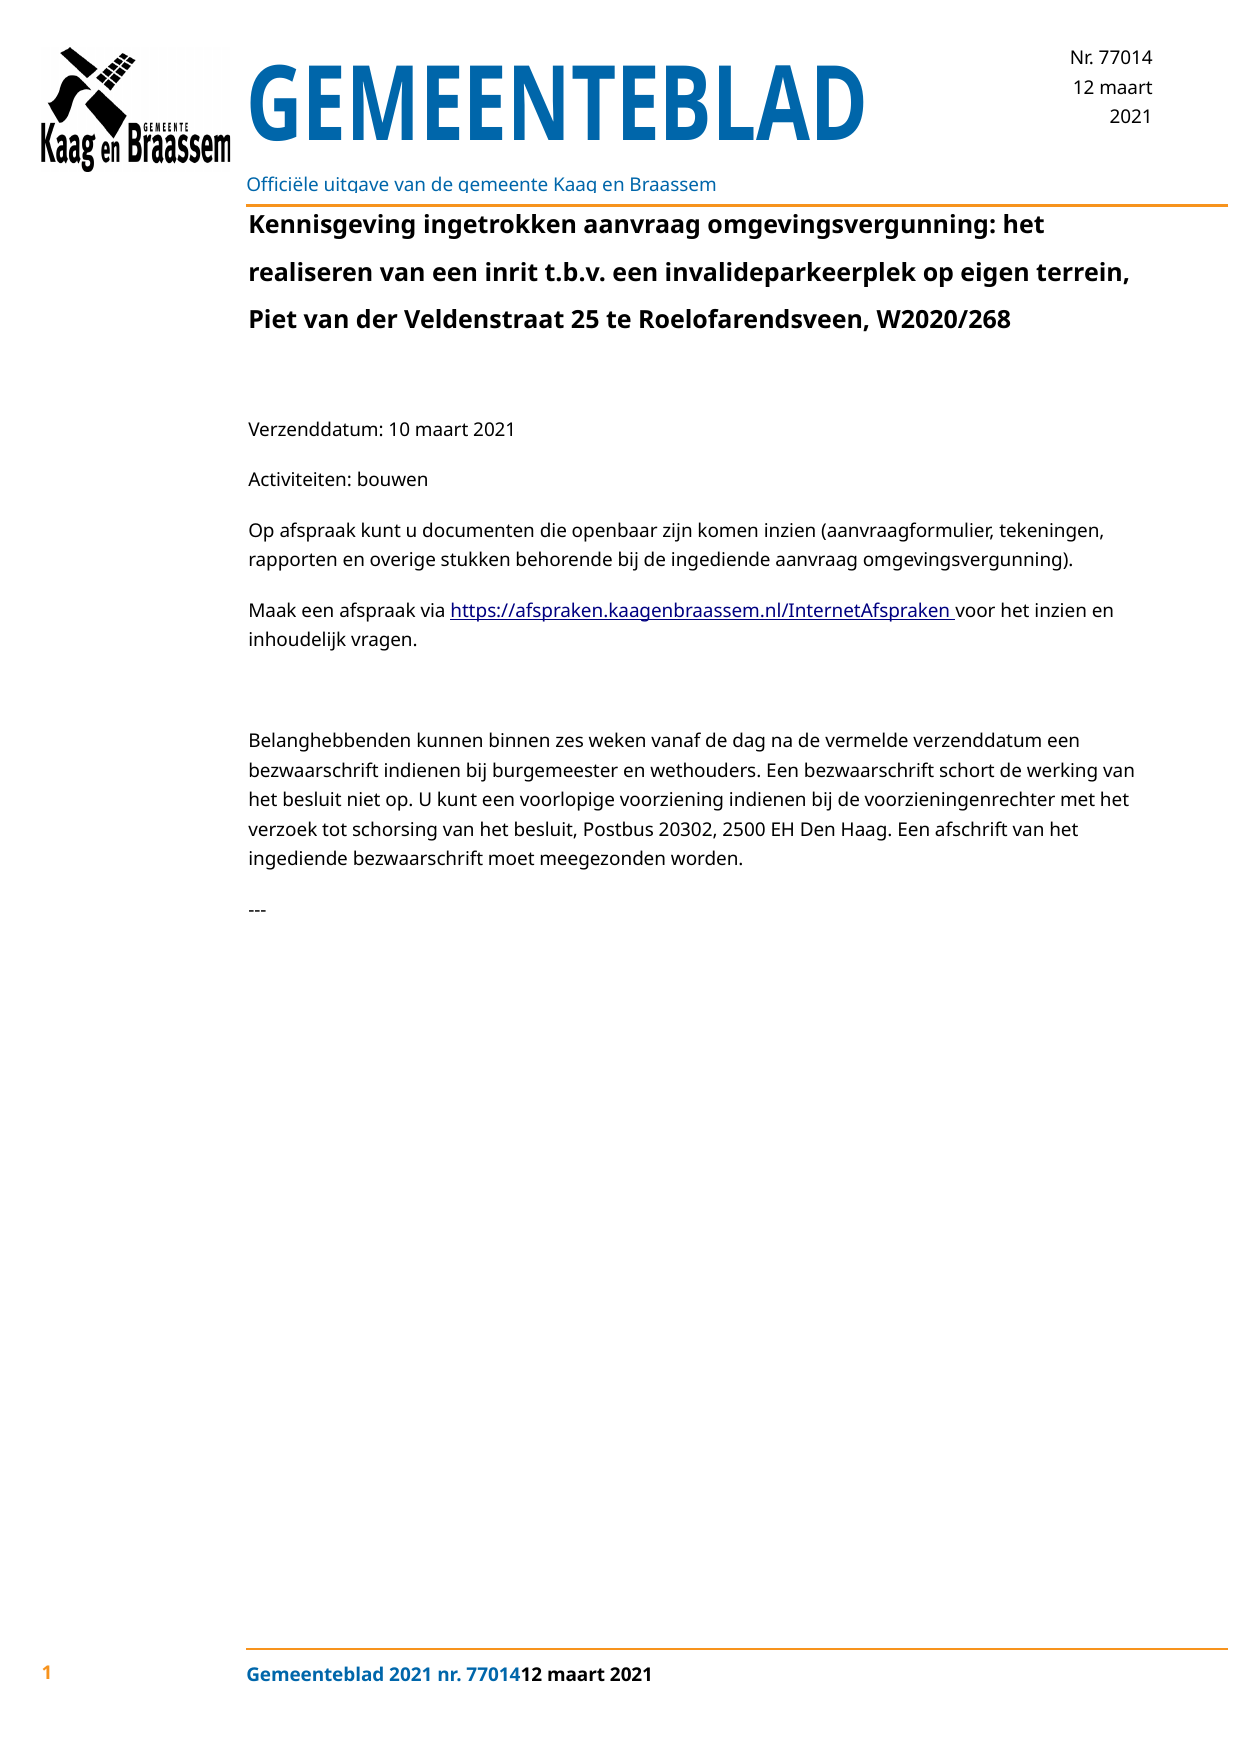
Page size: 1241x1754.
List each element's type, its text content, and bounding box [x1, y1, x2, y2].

text Op afspraak kunt u documenten die openbaar zijn komen inzien (aanvraagformulier, tekeningen, rapporten en overige stukken behorende bij de ingediende aanvraag omgevingsvergunning). [248, 517, 1152, 572]
text Kennisgeving ingetrokken aanvraag omgevingsvergunning: het realiseren van een inrit t.b.v. een invalideparkeerplek op eigen terrein, Piet van der Veldenstraat 25 te Roelofarendsveen, W2020/268 [248, 207, 1152, 336]
text Belanghebbenden kunnen binnen zes weken vanaf de dag na de vermelde verzenddatum een bezwaarschrift indienen bij burgemeester en wethouders. Een bezwaarschrift schort de werking van het besluit niet op. U kunt een voorlopige voorziening indienen bij de voorzieningenrechter met het verzoek tot schorsing van het besluit, Postbus 20302, 2500 EH Den Haag. Een afschrift van het ingediende bezwaarschrift moet meegezonden worden. [248, 727, 1152, 871]
text Maak een afspraak via https://afspraken.kaagenbraassem.nl/InternetAfspraken voor het inzien en inhoudelijk vragen. [248, 597, 1152, 652]
text Activiteiten: bouwen [248, 466, 1152, 492]
text --- [248, 896, 1152, 922]
text Verzenddatum: 10 maart 2021 [248, 416, 1152, 442]
picture [41, 47, 231, 172]
